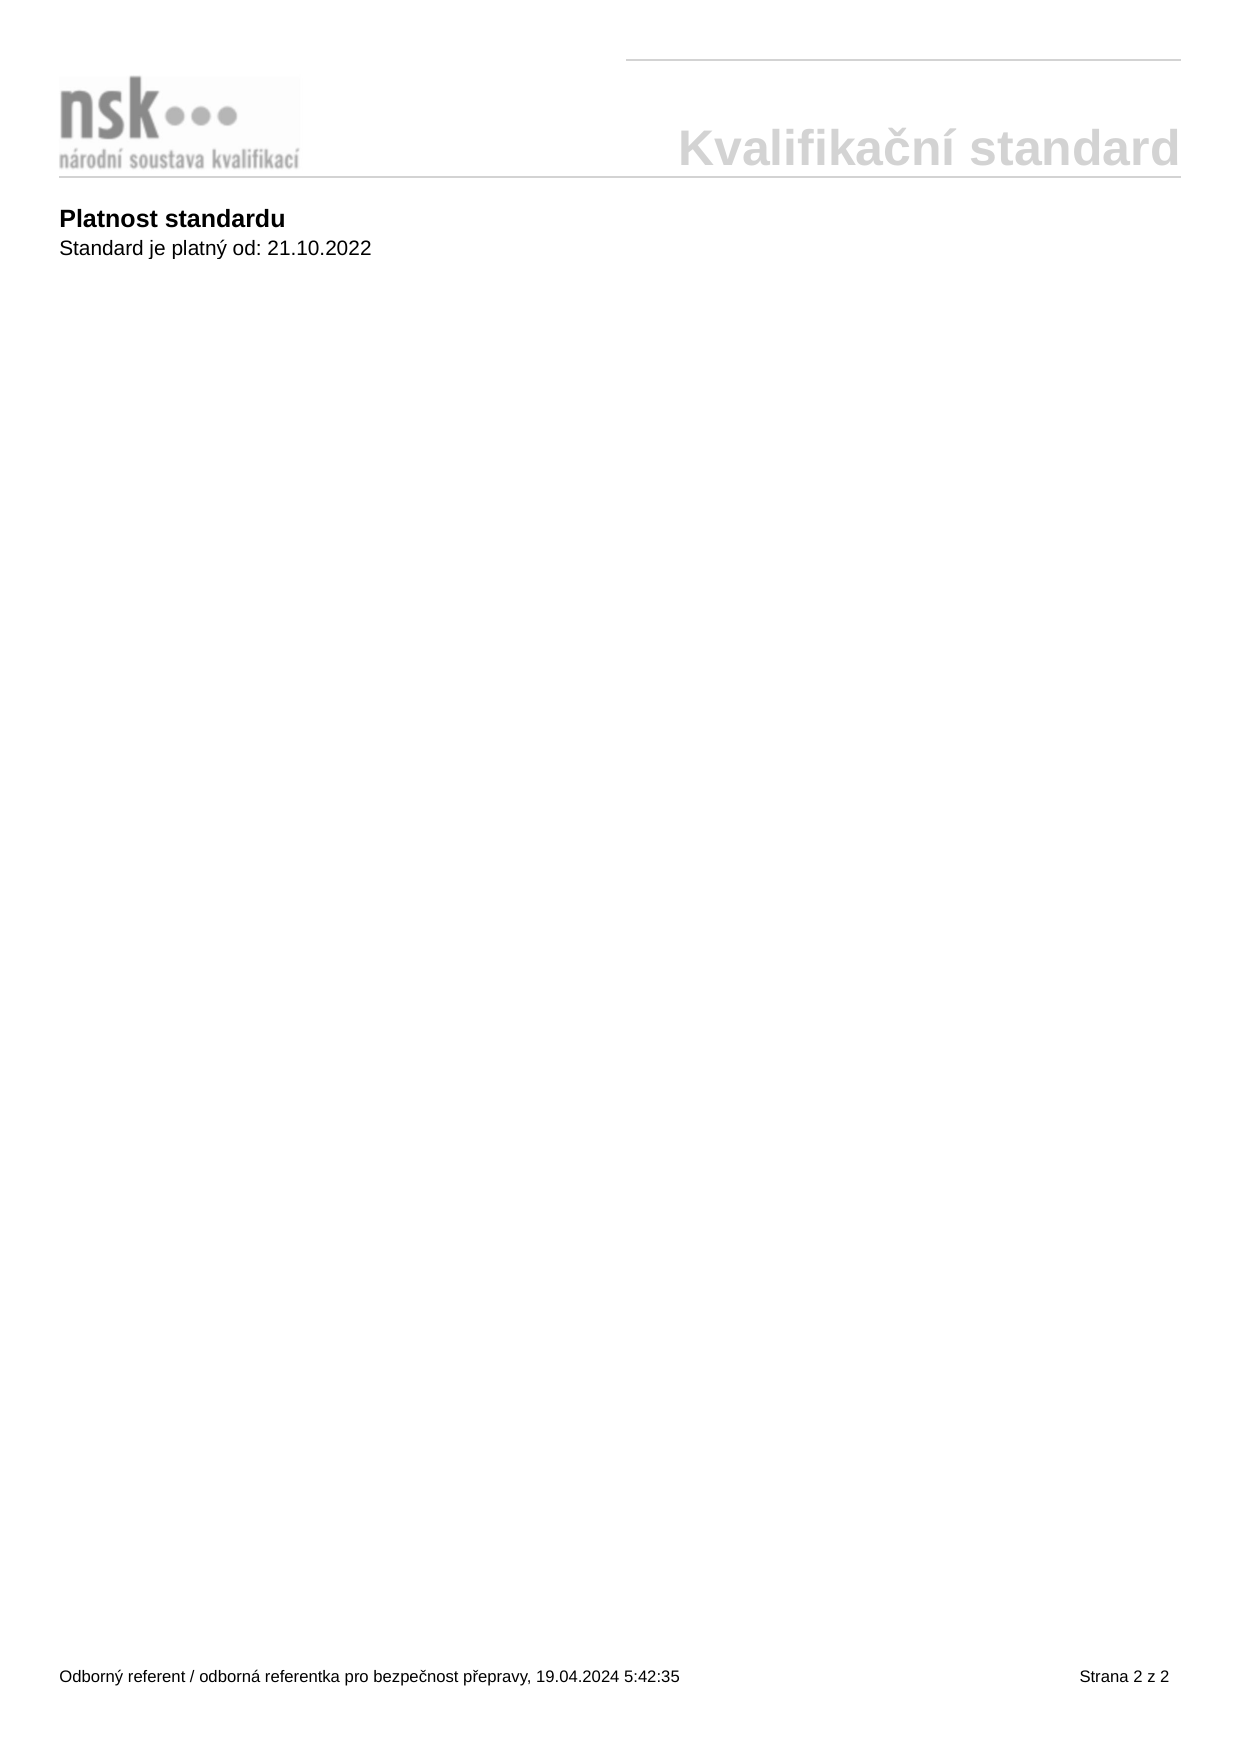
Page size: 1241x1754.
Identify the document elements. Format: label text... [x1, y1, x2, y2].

table_cell [620, 859, 626, 1159]
table_cell [484, 194, 620, 200]
table_cell [1169, 1159, 1181, 1409]
table_cell Kvalifikační standard [626, 61, 1181, 176]
table_cell [1169, 194, 1181, 200]
table_cell [484, 559, 620, 859]
table_cell Odborný referent / odborná referentka pro bezpečnost přepravy, 19.04.2024 5:42:35 [59, 1658, 862, 1694]
table_cell [484, 259, 620, 559]
table_cell [620, 259, 626, 559]
table_cell [621, 59, 626, 170]
table_cell [59, 178, 1181, 194]
table_cell [1169, 259, 1181, 559]
table_cell [484, 1409, 620, 1658]
table_cell [1169, 1658, 1181, 1694]
table_cell [1093, 559, 1169, 859]
table_cell [484, 1159, 620, 1409]
table_cell [626, 194, 862, 200]
table_cell [484, 859, 620, 1159]
picture [58, 59, 621, 171]
table_cell [620, 1409, 626, 1658]
table_cell [862, 1409, 1093, 1658]
table_cell [626, 1409, 862, 1658]
table_cell [626, 259, 862, 559]
table_cell [1169, 1409, 1181, 1658]
table_cell [484, 171, 620, 176]
table_cell [59, 1409, 483, 1658]
table_cell [1093, 1159, 1169, 1409]
table_cell [1169, 559, 1181, 859]
table_cell [1093, 1409, 1169, 1658]
table_cell [1093, 259, 1169, 559]
table_cell [1093, 194, 1169, 200]
table_cell [626, 1159, 862, 1409]
table_cell [59, 194, 483, 200]
table_cell [59, 559, 483, 859]
table_cell [862, 859, 1093, 1159]
table_cell [59, 1159, 483, 1409]
table_cell [626, 559, 862, 859]
table_cell Standard je platný od: 21.10.2022 [59, 236, 1181, 259]
table_cell [59, 859, 483, 1159]
table_cell Platnost standardu [59, 200, 1181, 236]
table_cell Strana 2 z 2 [862, 1658, 1169, 1694]
table_cell [620, 1159, 626, 1409]
table_cell [59, 171, 483, 176]
table_cell [1169, 859, 1181, 1159]
table_cell [1093, 859, 1169, 1159]
table_cell [862, 1159, 1093, 1409]
table_cell [862, 194, 1093, 200]
table_cell [620, 559, 626, 859]
table_cell [59, 259, 483, 559]
table_cell [862, 559, 1093, 859]
table_cell [626, 859, 862, 1159]
table_cell [862, 259, 1093, 559]
